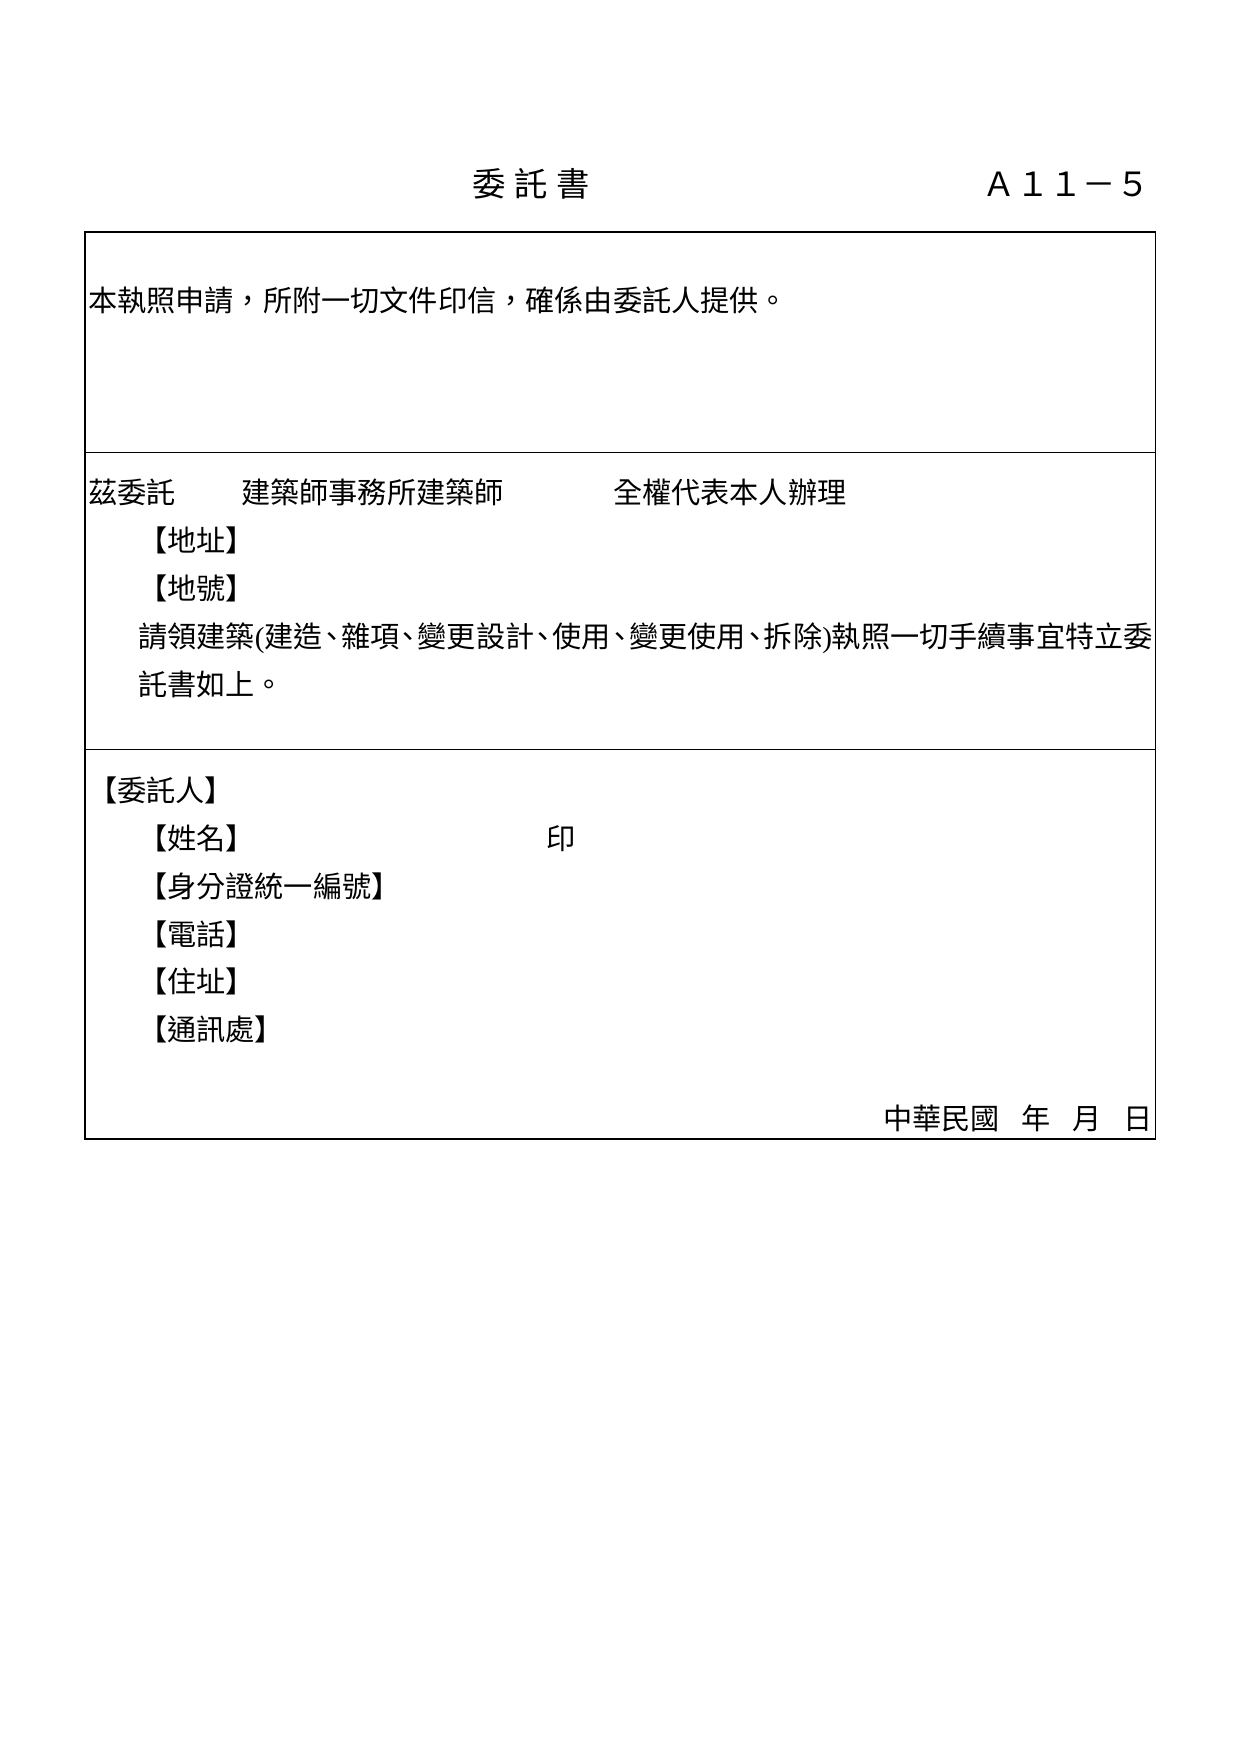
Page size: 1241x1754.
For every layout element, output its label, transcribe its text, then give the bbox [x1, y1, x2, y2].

table_cell 【委託人】 【姓名】 印 【身分證統一編號】 【電話】 【住址】 【通訊處】 中華民國 年 月 日 [86, 750, 1155, 1138]
table_cell 茲委託 建築師事務所建築師 全權代表本人辦理 【地址】 【地號】 請領建築(建造、雜項、變更設計、使用、變更使用、拆除)執照一切手續事宜特立委託書如上。 [86, 453, 1155, 749]
table_cell 本執照申請，所附一切文件印信，確係由委託人提供。 [86, 233, 1155, 451]
table_header 委 託 書 [85, 158, 977, 231]
table_header Ａ１１－５ [977, 158, 1155, 231]
